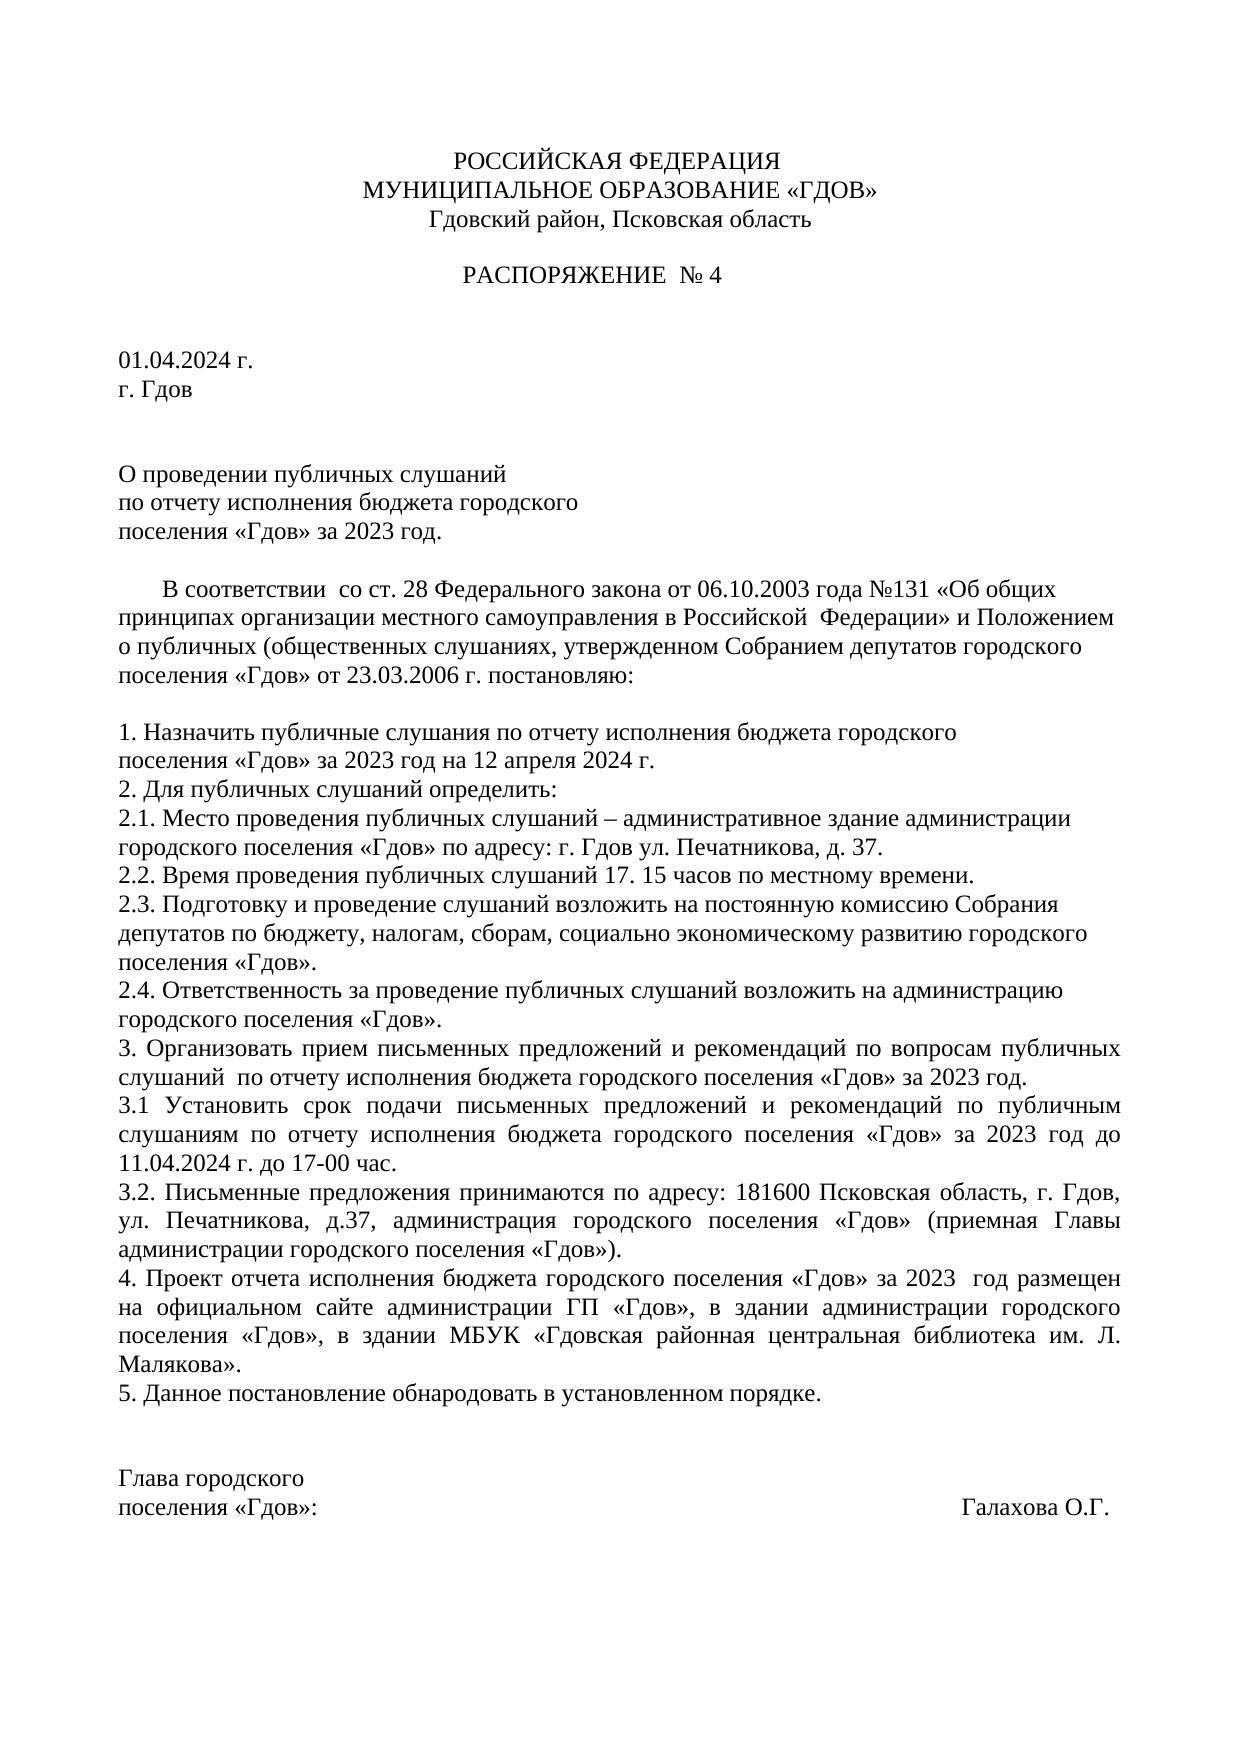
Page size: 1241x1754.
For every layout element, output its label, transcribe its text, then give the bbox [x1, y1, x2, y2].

text РОССИЙСКАЯ ФЕДЕРАЦИЯ [118, 146, 1122, 175]
text 3.1 Установить срок подачи письменных предложений и рекомендаций по публичным слушаниям по отчету исполнения бюджета городского поселения «Гдов» за 2023 год до 11.04.2024 г. до 17-00 час. [118, 1091, 1122, 1177]
text В соответствии со ст. 28 Федерального закона от 06.10.2003 года №131 «Об общих принципах организации местного самоуправления в Российской Федерации» и Положением о публичных (общественных слушаниях, утвержденном Собранием депутатов городского поселения «Гдов» от 23.03.2006 г. постановляю: [118, 574, 1122, 689]
text 5. Данное постановление обнародовать в установленном порядке. [118, 1378, 1122, 1407]
text 4. Проект отчета исполнения бюджета городского поселения «Гдов» за 2023 год размещен на официальном сайте администрации ГП «Гдов», в здании администрации городского поселения «Гдов», в здании МБУК «Гдовская районная центральная библиотека им. Л. Малякова». [118, 1263, 1122, 1378]
text поселения «Гдов» за 2023 год. [118, 516, 1122, 545]
text 1. Назначить публичные слушания по отчету исполнения бюджета городского [118, 717, 1122, 746]
text по отчету исполнения бюджета городского [118, 487, 1122, 516]
text 2. Для публичных слушаний определить: [118, 774, 1122, 803]
text 2.2. Время проведения публичных слушаний 17. 15 часов по местному времени. [118, 861, 1122, 889]
text Гдовский район, Псковская область [118, 204, 1122, 232]
text г. Гдов [118, 374, 1122, 403]
text МУНИЦИПАЛЬНОЕ ОБРАЗОВАНИЕ «ГДОВ» [118, 175, 1122, 204]
text 2.3. Подготовку и проведение слушаний возложить на постоянную комиссию Собрания депутатов по бюджету, налогам, сборам, социально экономическому развитию городского поселения «Гдов». [118, 889, 1122, 976]
text поселения «Гдов» за 2023 год на 12 апреля 2024 г. [118, 746, 1122, 774]
text 3. Организовать прием письменных предложений и рекомендаций по вопросам публичных слушаний по отчету исполнения бюджета городского поселения «Гдов» за 2023 год. [118, 1033, 1122, 1091]
text 01.04.2024 г. [118, 345, 1122, 374]
text поселения «Гдов»: Галахова О.Г. [118, 1492, 1122, 1520]
text 2.4. Ответственность за проведение публичных слушаний возложить на администрацию городского поселения «Гдов». [118, 976, 1122, 1033]
text О проведении публичных слушаний [118, 459, 1122, 487]
text 3.2. Письменные предложения принимаются по адресу: 181600 Псковская область, г. Гдов, ул. Печатникова, д.37, администрация городского поселения «Гдов» (приемная Главы администрации городского поселения «Гдов»). [118, 1177, 1122, 1263]
text Глава городского [118, 1463, 1122, 1492]
text РАСПОРЯЖЕНИЕ № 4 [118, 260, 1122, 289]
text 2.1. Место проведения публичных слушаний – административное здание администрации городского поселения «Гдов» по адресу: г. Гдов ул. Печатникова, д. 37. [118, 803, 1122, 861]
